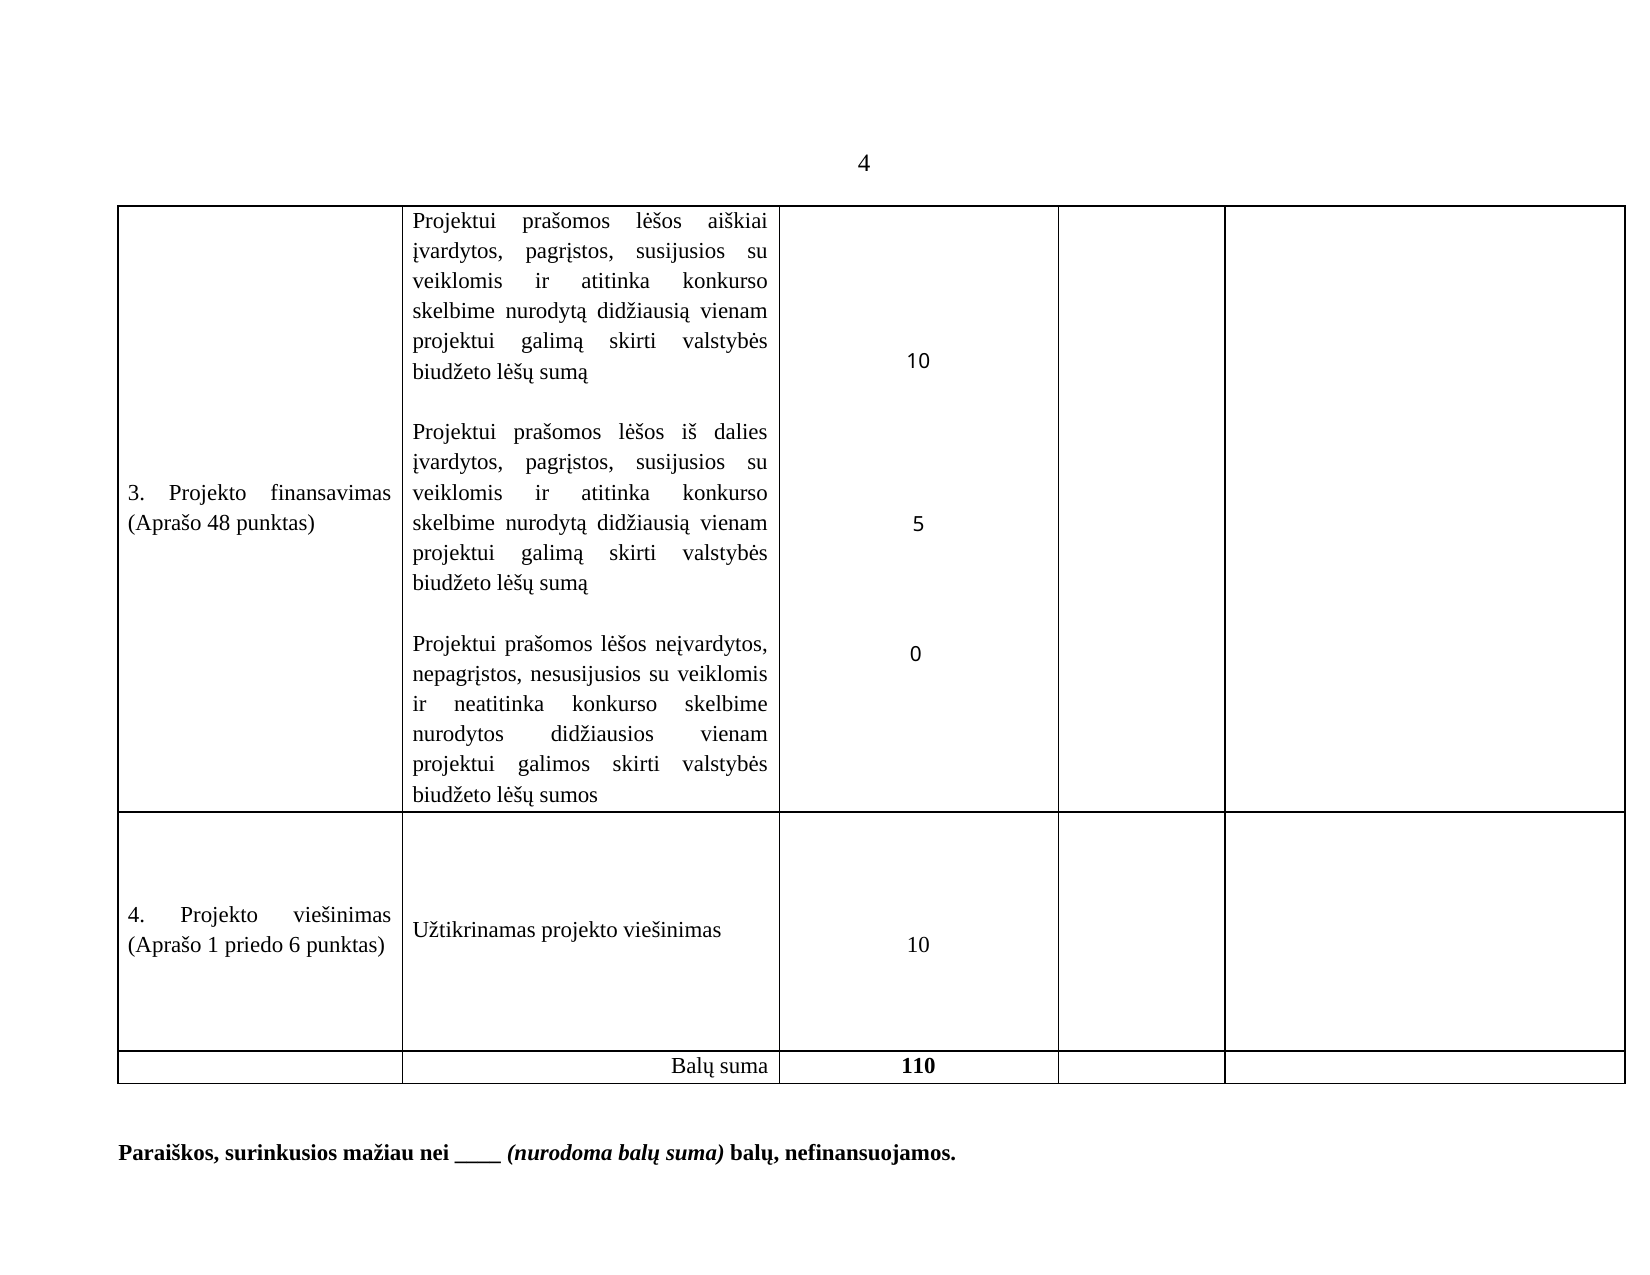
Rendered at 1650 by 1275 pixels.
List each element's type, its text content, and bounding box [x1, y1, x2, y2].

table_cell 3. Projekto finansavimas (Aprašo 48 punktas) [119, 207, 402, 811]
table_cell 4. Projekto viešinimas (Aprašo 1 priedo 6 punktas) [119, 813, 402, 1050]
table_cell [1226, 207, 1624, 811]
table_cell Projektui prašomos lėšos aiškiai įvardytos, pagrįstos, susijusios su veiklomis ir atitinka konkurso skelbime nurodytą didžiausią vienam projektui galimą skirti valstybės biudžeto lėšų sumą Projektui prašomos lėšos iš dalies įvardytos, pagrįstos, susijusios su veiklomis ir atitinka konkurso skelbime nurodytą didžiausią vienam projektui galimą skirti valstybės biudžeto lėšų sumą Projektui prašomos lėšos neįvardytos, nepagrįstos, nesusijusios su veiklomis ir neatitinka konkurso skelbime nurodytos didžiausios vienam projektui galimos skirti valstybės biudžeto lėšų sumos [403, 207, 779, 811]
table_cell [119, 1052, 402, 1083]
table_cell 110 [780, 1052, 1058, 1083]
table_cell Balų suma [403, 1052, 779, 1083]
table_cell [1059, 207, 1224, 811]
table_cell 10 10 [780, 813, 1058, 1050]
text Paraiškos, surinkusios mažiau nei ____ (nurodoma balų suma) balų, nefinansuojamos. [118, 1139, 1609, 1165]
table_cell [1226, 1052, 1624, 1083]
table_cell Užtikrinamas projekto viešinimas [403, 813, 779, 1050]
table_cell [1059, 1052, 1224, 1083]
table_cell [1226, 813, 1624, 1050]
table_cell [1059, 813, 1224, 1050]
table_cell 10 5 0 [780, 207, 1058, 811]
